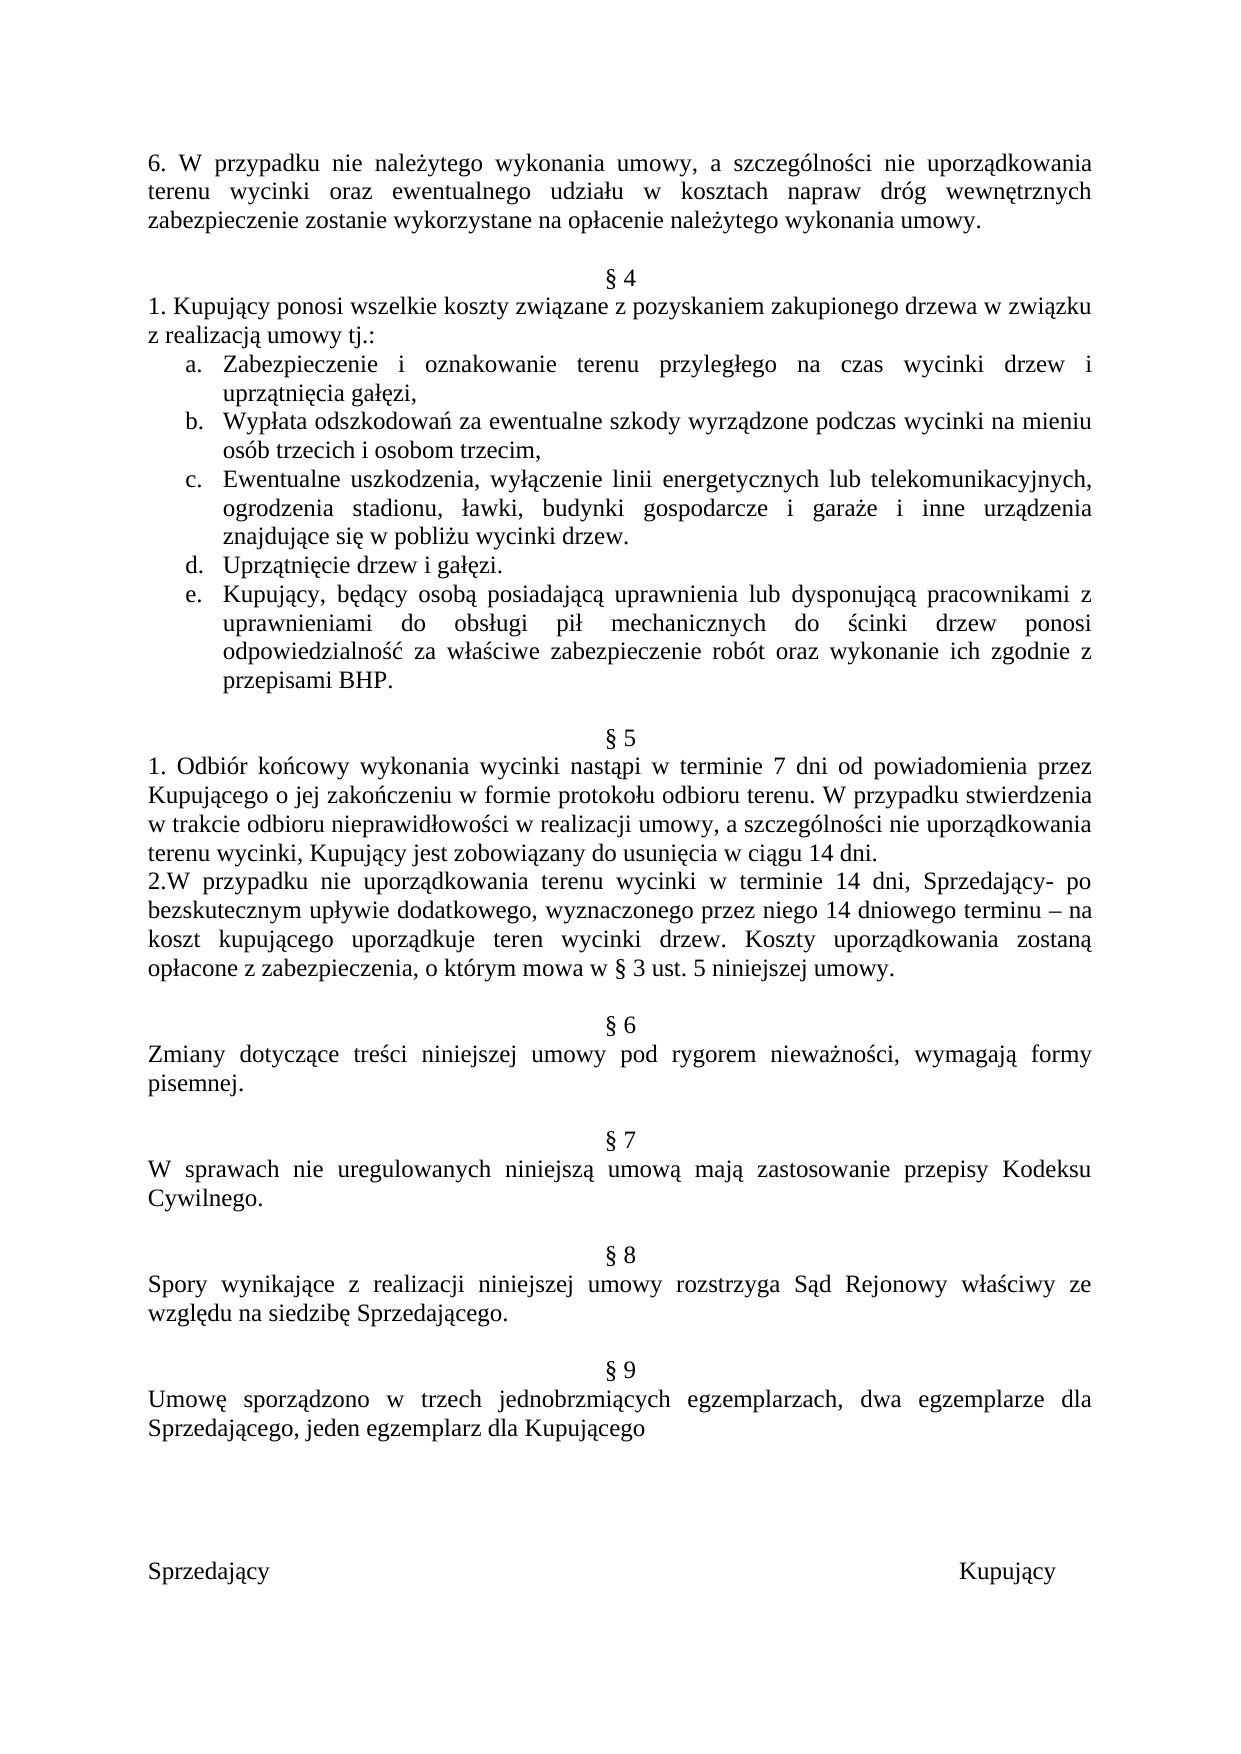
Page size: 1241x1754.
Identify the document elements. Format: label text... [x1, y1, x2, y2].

text Zmiany dotyczące treści niniejszej umowy pod rygorem nieważności, wymagają formy pisemnej. [148, 1039, 1093, 1096]
list Uprzątnięcie drzew i gałęzi. [185, 550, 1093, 579]
list Ewentualne uszkodzenia, wyłączenie linii energetycznych lub telekomunikacyjnych, ogrodzenia stadionu, ławki, budynki gospodarcze i garaże i inne urządzenia znajdujące się w pobliżu wycinki drzew. [185, 464, 1093, 550]
text Spory wynikające z realizacji niniejszej umowy rozstrzyga Sąd Rejonowy właściwy ze względu na siedzibę Sprzedającego. [148, 1269, 1093, 1326]
text Umowę sporządzono w trzech jednobrzmiących egzemplarzach, dwa egzemplarze dla Sprzedającego, jeden egzemplarz dla Kupującego [148, 1384, 1093, 1441]
text 2.W przypadku nie uporządkowania terenu wycinki w terminie 14 dni, Sprzedający- po bezskutecznym upływie dodatkowego, wyznaczonego przez niego 14 dniowego terminu – na koszt kupującego uporządkuje teren wycinki drzew. Koszty uporządkowania zostaną opłacone z zabezpieczenia, o którym mowa w § 3 ust. 5 niniejszej umowy. [148, 866, 1093, 981]
list Zabezpieczenie i oznakowanie terenu przyległego na czas wycinki drzew i uprzątnięcia gałęzi, [185, 349, 1093, 406]
text 6. W przypadku nie należytego wykonania umowy, a szczególności nie uporządkowania terenu wycinki oraz ewentualnego udziału w kosztach napraw dróg wewnętrznych zabezpieczenie zostanie wykorzystane na opłacenie należytego wykonania umowy. [148, 148, 1093, 234]
list Wypłata odszkodowań za ewentualne szkody wyrządzone podczas wycinki na mieniu osób trzecich i osobom trzecim, [185, 406, 1093, 464]
text 1. Kupujący ponosi wszelkie koszty związane z pozyskaniem zakupionego drzewa w związku z realizacją umowy tj.: [148, 291, 1093, 349]
text § 8 [148, 1240, 1093, 1269]
text § 5 [148, 723, 1093, 751]
text Sprzedający Kupujący [148, 1556, 1093, 1585]
text § 6 [148, 1010, 1093, 1039]
text § 7 [148, 1125, 1093, 1154]
text W sprawach nie uregulowanych niniejszą umową mają zastosowanie przepisy Kodeksu Cywilnego. [148, 1154, 1093, 1211]
list Kupujący, będący osobą posiadającą uprawnienia lub dysponującą pracownikami z uprawnieniami do obsługi pił mechanicznych do ścinki drzew ponosi odpowiedzialność za właściwe zabezpieczenie robót oraz wykonanie ich zgodnie z przepisami BHP. [185, 579, 1093, 694]
text § 4 [148, 263, 1093, 291]
text § 9 [148, 1355, 1093, 1384]
text 1. Odbiór końcowy wykonania wycinki nastąpi w terminie 7 dni od powiadomienia przez Kupującego o jej zakończeniu w formie protokołu odbioru terenu. W przypadku stwierdzenia w trakcie odbioru nieprawidłowości w realizacji umowy, a szczególności nie uporządkowania terenu wycinki, Kupujący jest zobowiązany do usunięcia w ciągu 14 dni. [148, 751, 1093, 866]
